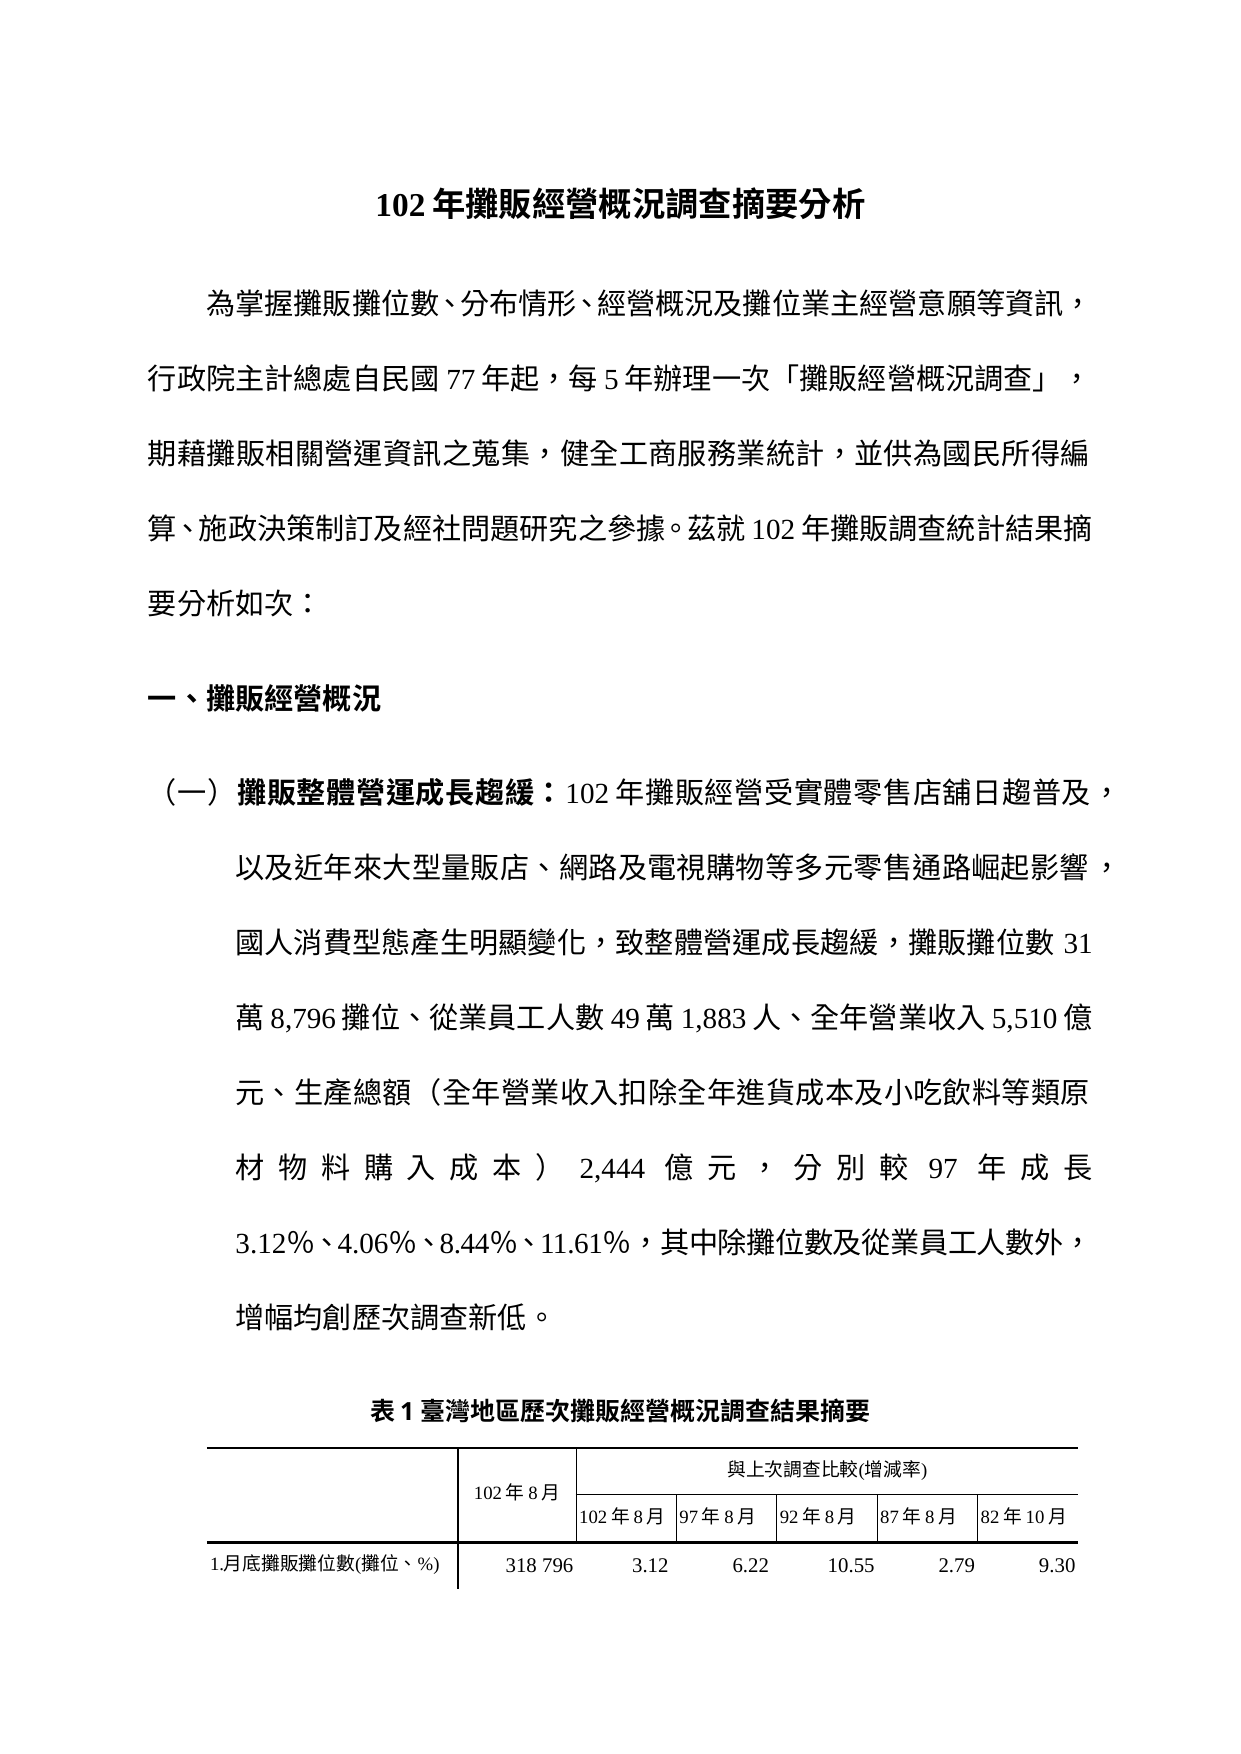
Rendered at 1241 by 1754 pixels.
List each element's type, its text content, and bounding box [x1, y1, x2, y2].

table_header [207, 1449, 457, 1541]
table_header 與上次調查比較(增減率) [577, 1449, 1078, 1494]
table_cell 2.79 [877, 1544, 977, 1588]
table_cell 6.22 [676, 1544, 777, 1588]
table_header 102年8月 [459, 1449, 576, 1541]
table_cell 92年8月 [777, 1495, 877, 1541]
table_cell 1.月底攤販攤位數(攤位、%) [207, 1544, 457, 1588]
table_cell 97年8月 [677, 1495, 776, 1541]
text 102年攤販經營概況調查摘要分析 [148, 164, 1092, 239]
table_cell 102年8月 [577, 1495, 676, 1541]
text 為掌握攤販攤位數、分布情形、經營概況及攤位業主經營意願等資訊，行政院主計總處自民國77年起，每5年辦理一次「攤販經營概況調查」，期藉攤販相關營運資訊之蒐集，健全工商服務業統計，並供為國民所得編算、施政決策制訂及經社問題研究之參據。茲就102年攤販調查統計結果摘要分析如次： [148, 264, 1092, 639]
text 表1 臺灣地區歷次攤販經營概況調查結果摘要 [148, 1391, 1092, 1428]
table_cell 3.12 [576, 1544, 676, 1588]
table_cell 87年8月 [878, 1495, 977, 1541]
text （一）攤販整體營運成長趨緩：102年攤販經營受實體零售店舖日趨普及，以及近年來大型量販店、網路及電視購物等多元零售通路崛起影響，國人消費型態產生明顯變化，致整體營運成長趨緩，攤販攤位數31萬8,796攤位、從業員工人數49萬1,883人、全年營業收入5,510億元、生產總額（全年營業收入扣除全年進貨成本及小吃飲料等類原材物料購入成本）2,444億元，分別較97年成長3.12％、4.06％、8.44％、11.61％，其中除攤位數及從業員工人數外，增幅均創歷次調查新低。 [148, 753, 1092, 1353]
table_cell 9.30 [978, 1544, 1078, 1588]
table_cell 10.55 [777, 1544, 877, 1588]
table_cell 318 796 [459, 1544, 576, 1588]
text 一、攤販經營概況 [148, 659, 1092, 734]
table_cell 82年10月 [978, 1495, 1078, 1541]
